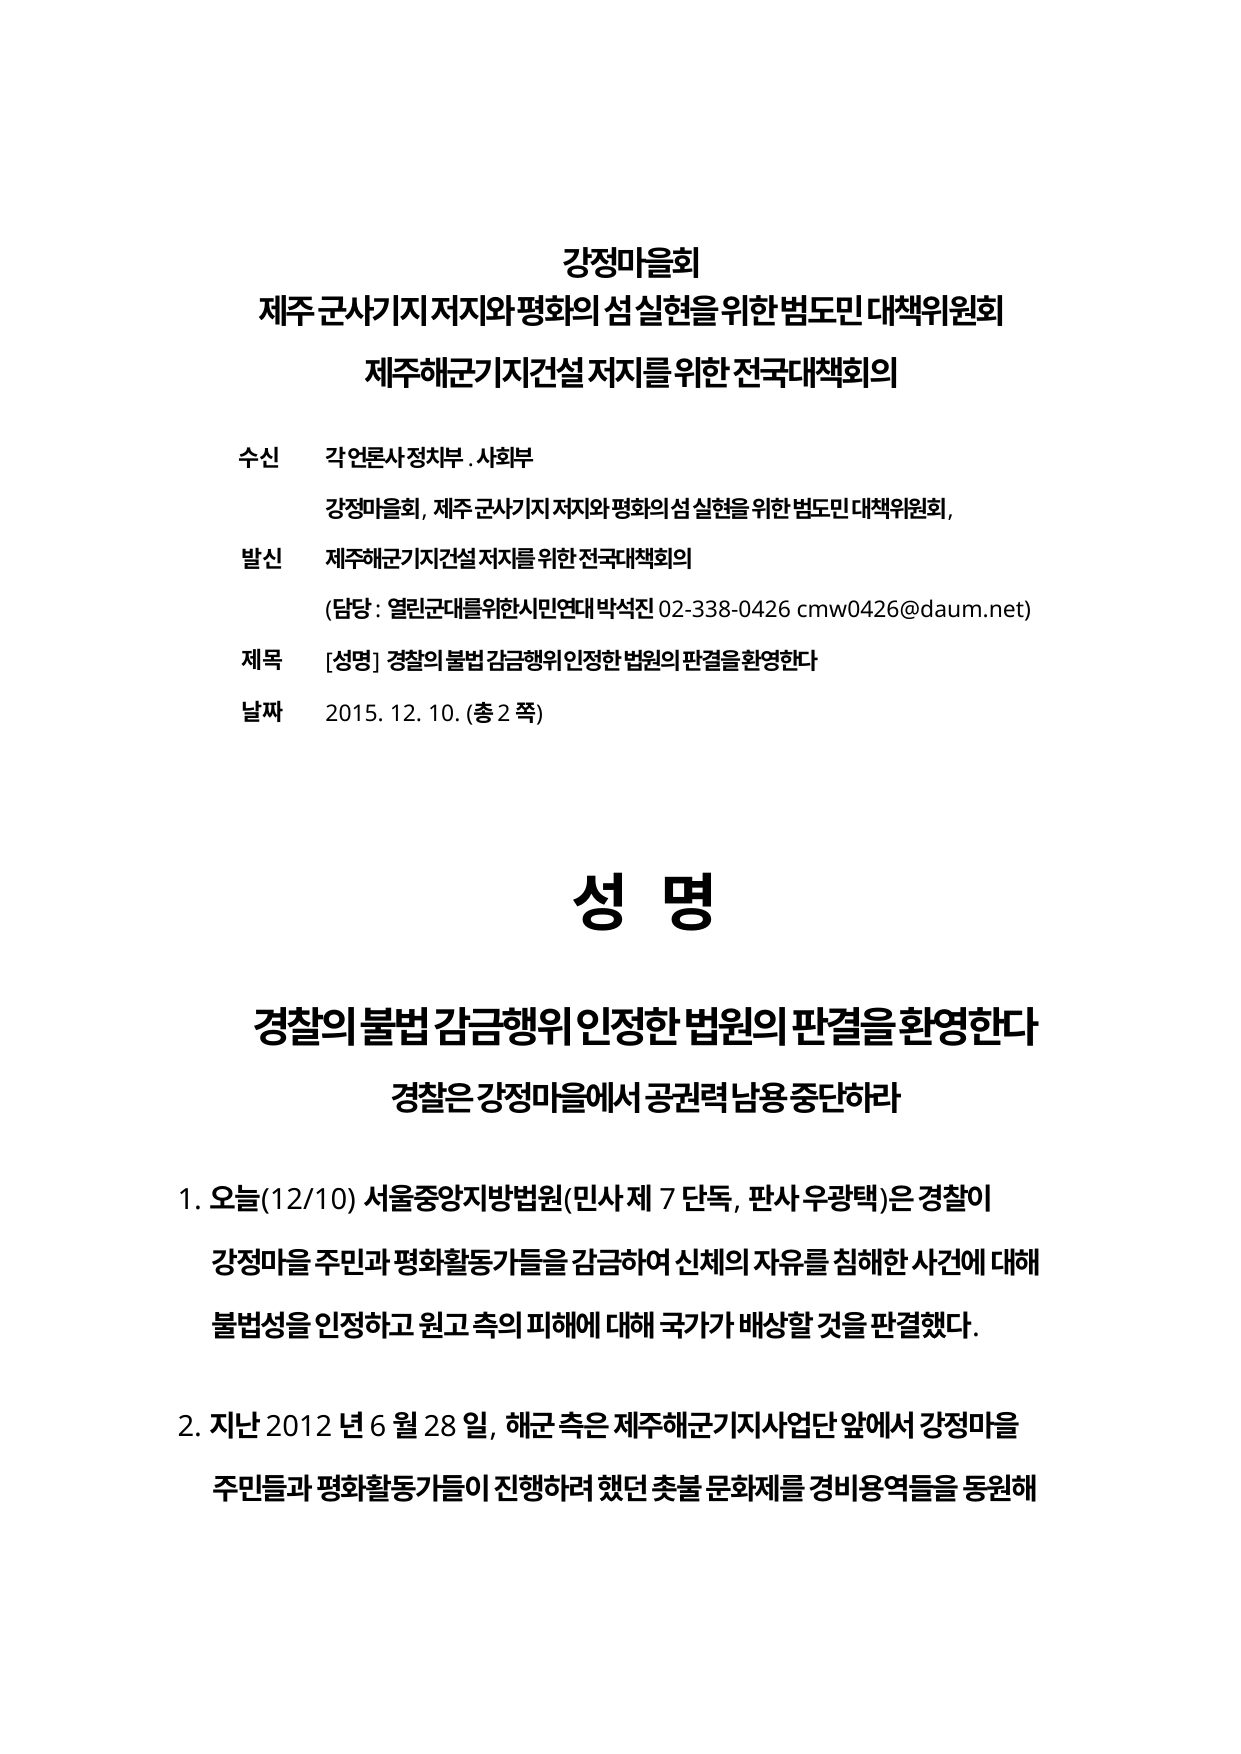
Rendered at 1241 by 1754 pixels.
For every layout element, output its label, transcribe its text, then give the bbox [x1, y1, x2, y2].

table_cell 강정마을회, 제주 군사기지 저지와 평화의 섬 실현을 위한 범도민 대책위원회, 제주해군기지건설 저지를 위한 전국대책회의 (담당 : 열린군대를위한시민연대 박석진 02-338-0426 cmw0426@daum.net) [322, 488, 1085, 639]
text 1. 오늘(12/10) 서울중앙지방법원(민사 제7단독, 판사 우광택)은 경찰이 강정마을 주민과 평화활동가들을 감금하여 신체의 자유를 침해한 사건에 대해 불법성을 인정하고 원고 측의 피해에 대해 국가가 배상할 것을 판결했다. [177, 1176, 1063, 1345]
text 제주 군사기지 저지와 평화의 섬 실현을 위한 범도민 대책위원회 [204, 284, 1063, 333]
table_cell 2015. 12. 10. (총 2쪽) [322, 691, 1085, 743]
table_cell 발 신 [204, 488, 322, 639]
table_cell 날 짜 [204, 691, 322, 743]
table_cell [성명] 경찰의 불법 감금행위 인정한 법원의 판결을 환영한다 [322, 639, 1085, 691]
table_header 경찰의 불법 감금행위 인정한 법원의 판결을 환영한다 경찰은 강정마을에서 공권력 남용 중단하라 [207, 985, 1088, 1141]
table_cell 성명 [204, 850, 1085, 982]
table_cell 제 목 [204, 639, 322, 691]
text 제주해군기지건설 저지를 위한 전국대책회의 [204, 347, 1063, 395]
table_cell [204, 744, 1085, 850]
table_header 수 신 [204, 437, 322, 488]
text 2. 지난 2012년 6월 28일, 해군 측은 제주해군기지사업단 앞에서 강정마을 주민들과 평화활동가들이 진행하려 했던 촛불 문화제를 경비용역들을 동원해 [177, 1402, 1063, 1508]
table_header 각 언론사 정치부․사회부 [322, 437, 1085, 488]
text 강정마을회 [204, 236, 1063, 284]
